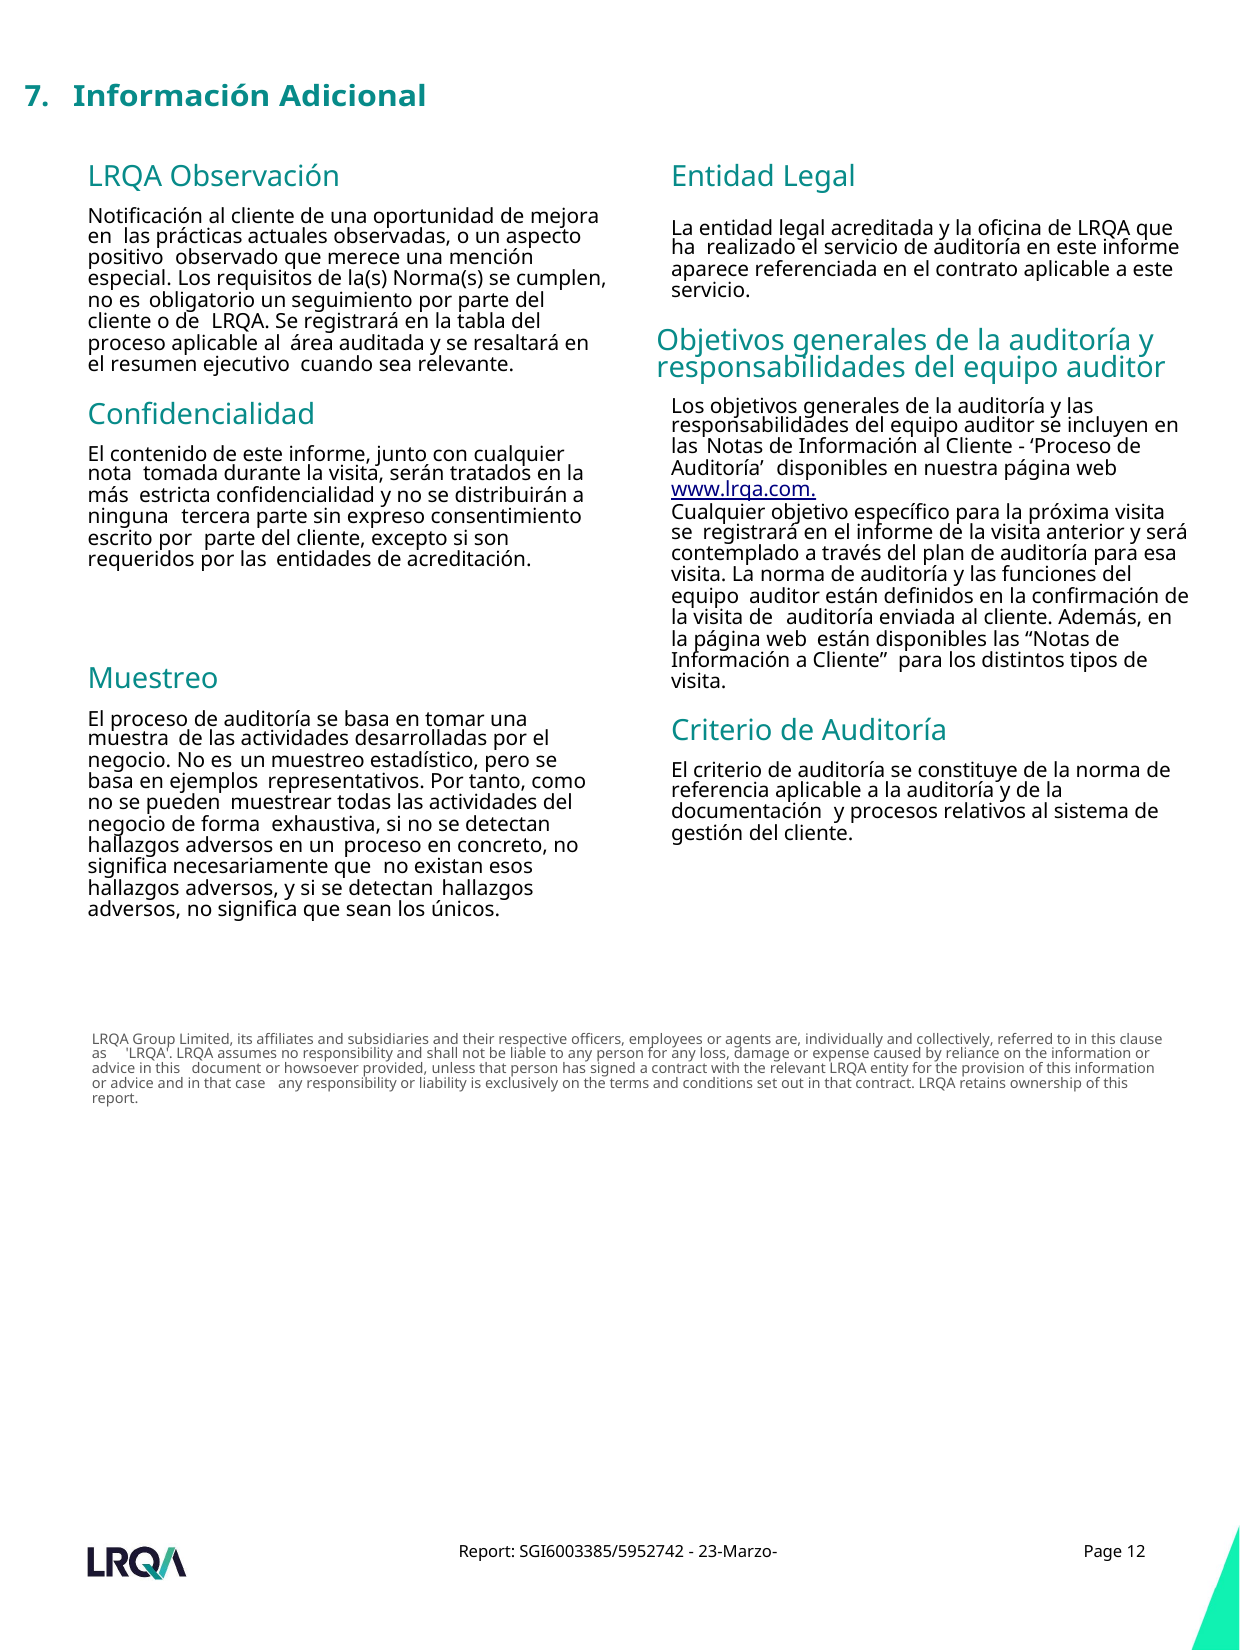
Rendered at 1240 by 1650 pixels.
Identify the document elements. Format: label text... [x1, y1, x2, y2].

text La entidad legal acreditada y la oficina de LRQA que ha realizado el servicio de auditoría en este informe aparece referenciada en el contrato aplicable a este servicio. [671, 218, 1189, 304]
text Cualquier objetivo específico para la próxima visita se registrará en el informe de la visita anterior y será contemplado a través del plan de auditoría para esa visita. La norma de auditoría y las funciones del equipo auditor están definidos en la confirmación de la visita de auditoría enviada al cliente. Además, en la página web están disponibles las “Notas de Información a Cliente” para los distintos tipos de visita. [671, 503, 1189, 695]
text El contenido de este informe, junto con cualquier nota tomada durante la visita, serán tratados en la más estricta confidencialidad y no se distribuirán a ninguna tercera parte sin expreso consentimiento escrito por parte del cliente, excepto si son requeridos por las entidades de acreditación. [87, 444, 604, 572]
subtitle Confidencialidad [87, 393, 607, 433]
text LRQA Group Limited, its affiliates and subsidiaries and their respective officers, employees or agents are, individually and collectively, referred to in this clause as 'LRQA'. LRQA assumes no responsibility and shall not be liable to any person for any loss, damage or expense caused by reliance on the information or advice in this document or howsoever provided, unless that person has signed a contract with the relevant LRQA entity for the provision of this information or advice and in that case any responsibility or liability is exclusively on the terms and conditions set out in that contract. LRQA retains ownership of this report. [92, 1033, 1168, 1108]
text Notificación al cliente de una oportunidad de mejora en las prácticas actuales observadas, o un aspecto positivo observado que merece una mención especial. Los requisitos de la(s) Norma(s) se cumplen, no es obligatorio un seguimiento por parte del cliente o de LRQA. Se registrará en la tabla del proceso aplicable al área auditada y se resaltará en el resumen ejecutivo cuando sea relevante. [87, 207, 607, 377]
subtitle LRQA Observación Entidad Legal [87, 155, 1239, 195]
text El proceso de auditoría se basa en tomar una muestra de las actividades desarrolladas por el negocio. No es un muestreo estadístico, pero se basa en ejemplos representativos. Por tanto, como no se pueden muestrear todas las actividades del negocio de forma exhaustiva, si no se detectan hallazgos adversos en un proceso en concreto, no significa necesariamente que no existan esos hallazgos adversos, y si se detectan hallazgos adversos, no significa que sean los únicos. [87, 709, 604, 923]
text Los objetivos generales de la auditoría y las responsabilidades del equipo auditor se incluyen en las Notas de Información al Cliente - ‘Proceso de Auditoría’ disponibles en nuestra página web www.lrqa.com. [671, 396, 1189, 503]
list Información Adicional [24, 75, 1239, 114]
subtitle Criterio de Auditoría [671, 709, 1239, 749]
text El criterio de auditoría se constituye de la norma de referencia aplicable a la auditoría y de la documentación y procesos relativos al sistema de gestión del cliente. [671, 761, 1196, 846]
subtitle Muestreo [87, 658, 607, 697]
subtitle Objetivos generales de la auditoría y responsabilidades del equipo auditor [656, 327, 1189, 386]
